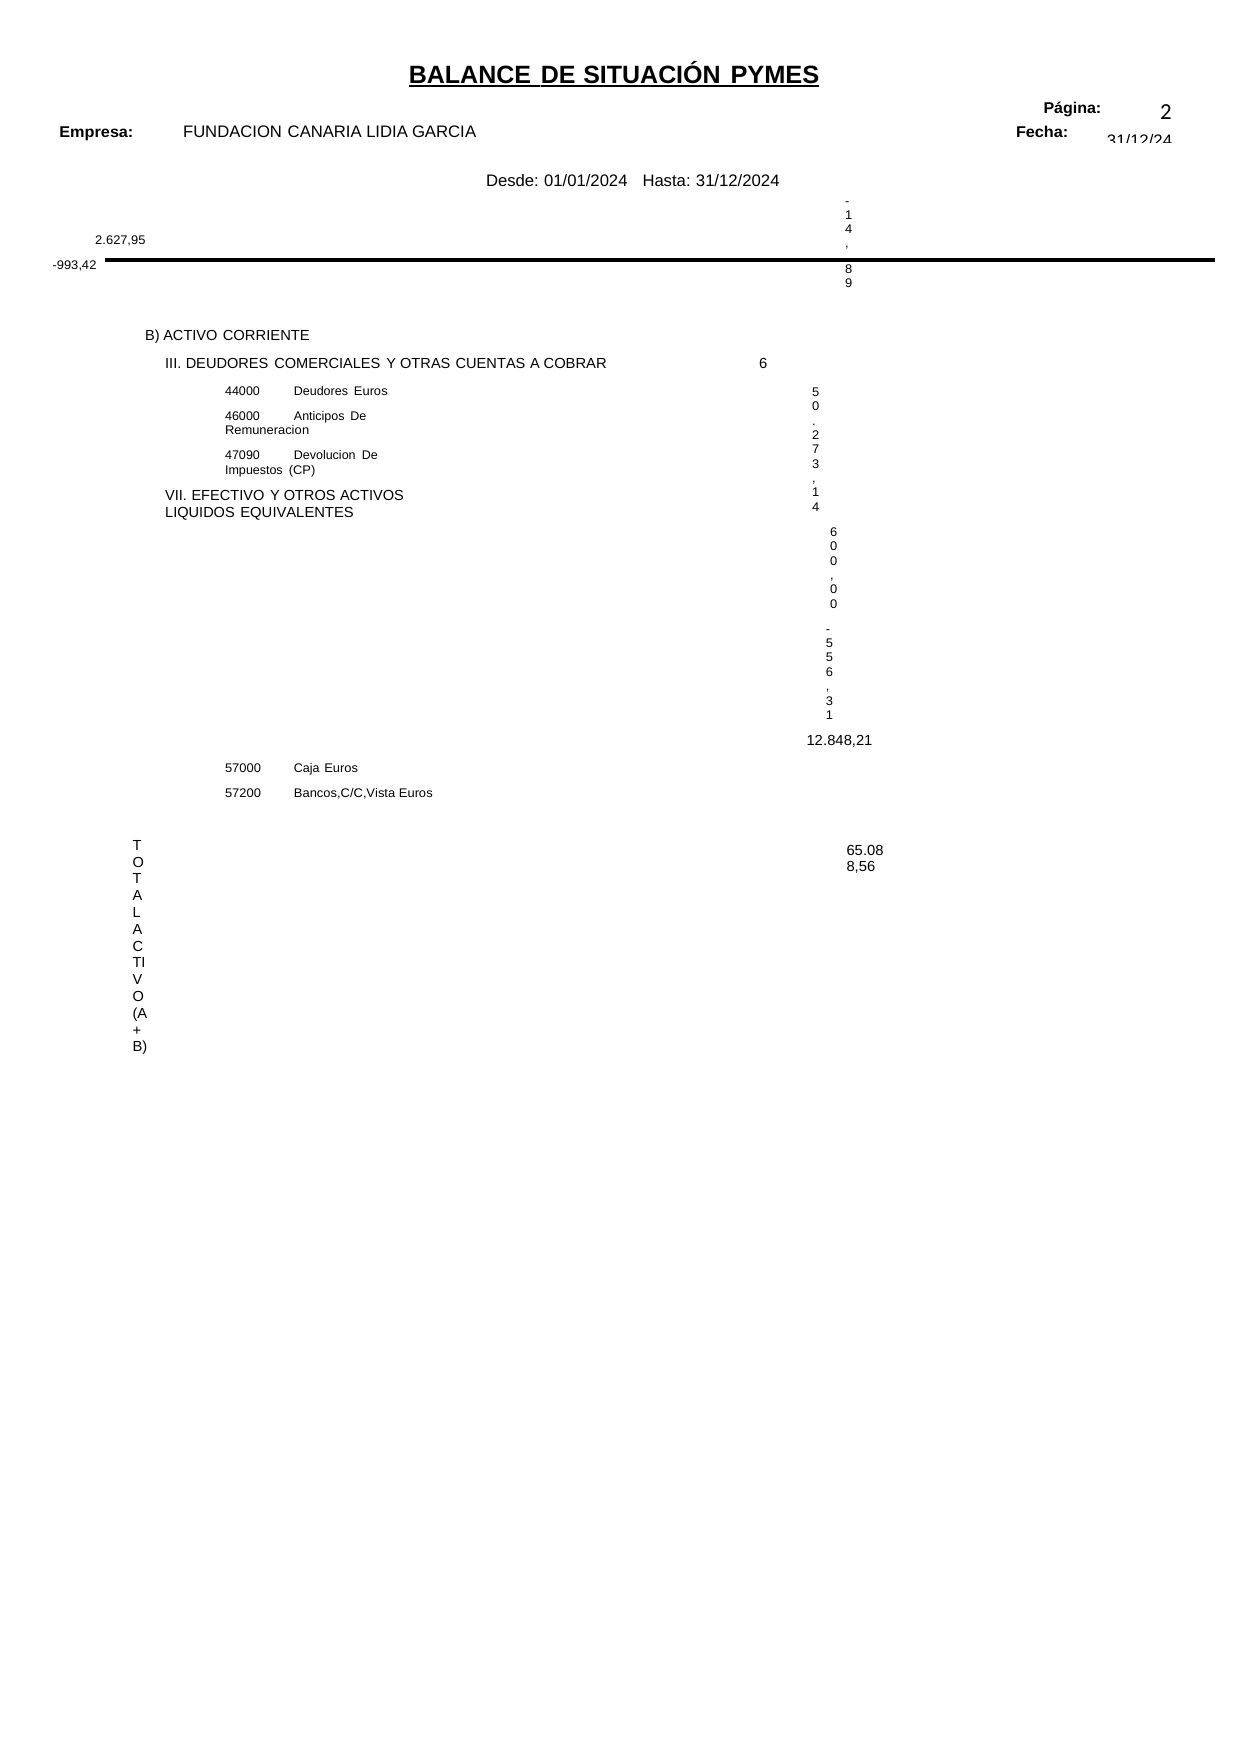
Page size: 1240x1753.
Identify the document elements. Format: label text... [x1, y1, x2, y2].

table_header Caja Euros [278, 751, 723, 781]
table_cell 57200 [221, 781, 277, 810]
text 303,88 [54, 194, 197, 222]
text 2.627,95 [43, 232, 197, 247]
table_cell Bancos,C/C,Vista Euros [278, 781, 723, 810]
text 12.848,21 [806, 732, 887, 749]
table_header 63.165,04 [885, 318, 917, 350]
table_cell 2.421,41 [723, 781, 917, 810]
table_header B) ACTIVO CORRIENTE [141, 318, 682, 350]
table_cell 50.316,83 [885, 350, 917, 382]
table_header 57000 [221, 751, 277, 781]
text 46000 Anticipos De Remuneracion [225, 408, 402, 437]
table_header [682, 318, 885, 350]
table_header 10.426,80 [723, 751, 917, 781]
text 44000 Deudores Euros [225, 383, 402, 398]
table_cell 6 [682, 350, 885, 382]
text VII. EFECTIVO Y OTROS ACTIVOS LIQUIDOS EQUIVALENTES [165, 487, 407, 520]
text TOTAL ACTIVO (A+B) [132, 837, 147, 1055]
text -993,42 [52, 257, 307, 272]
table_cell III. DEUDORES COMERCIALES Y OTRAS CUENTAS A COBRAR [141, 350, 682, 382]
text 65.088,56 [846, 841, 887, 875]
text 47090 Devolucion De Impuestos (CP) [225, 448, 402, 477]
